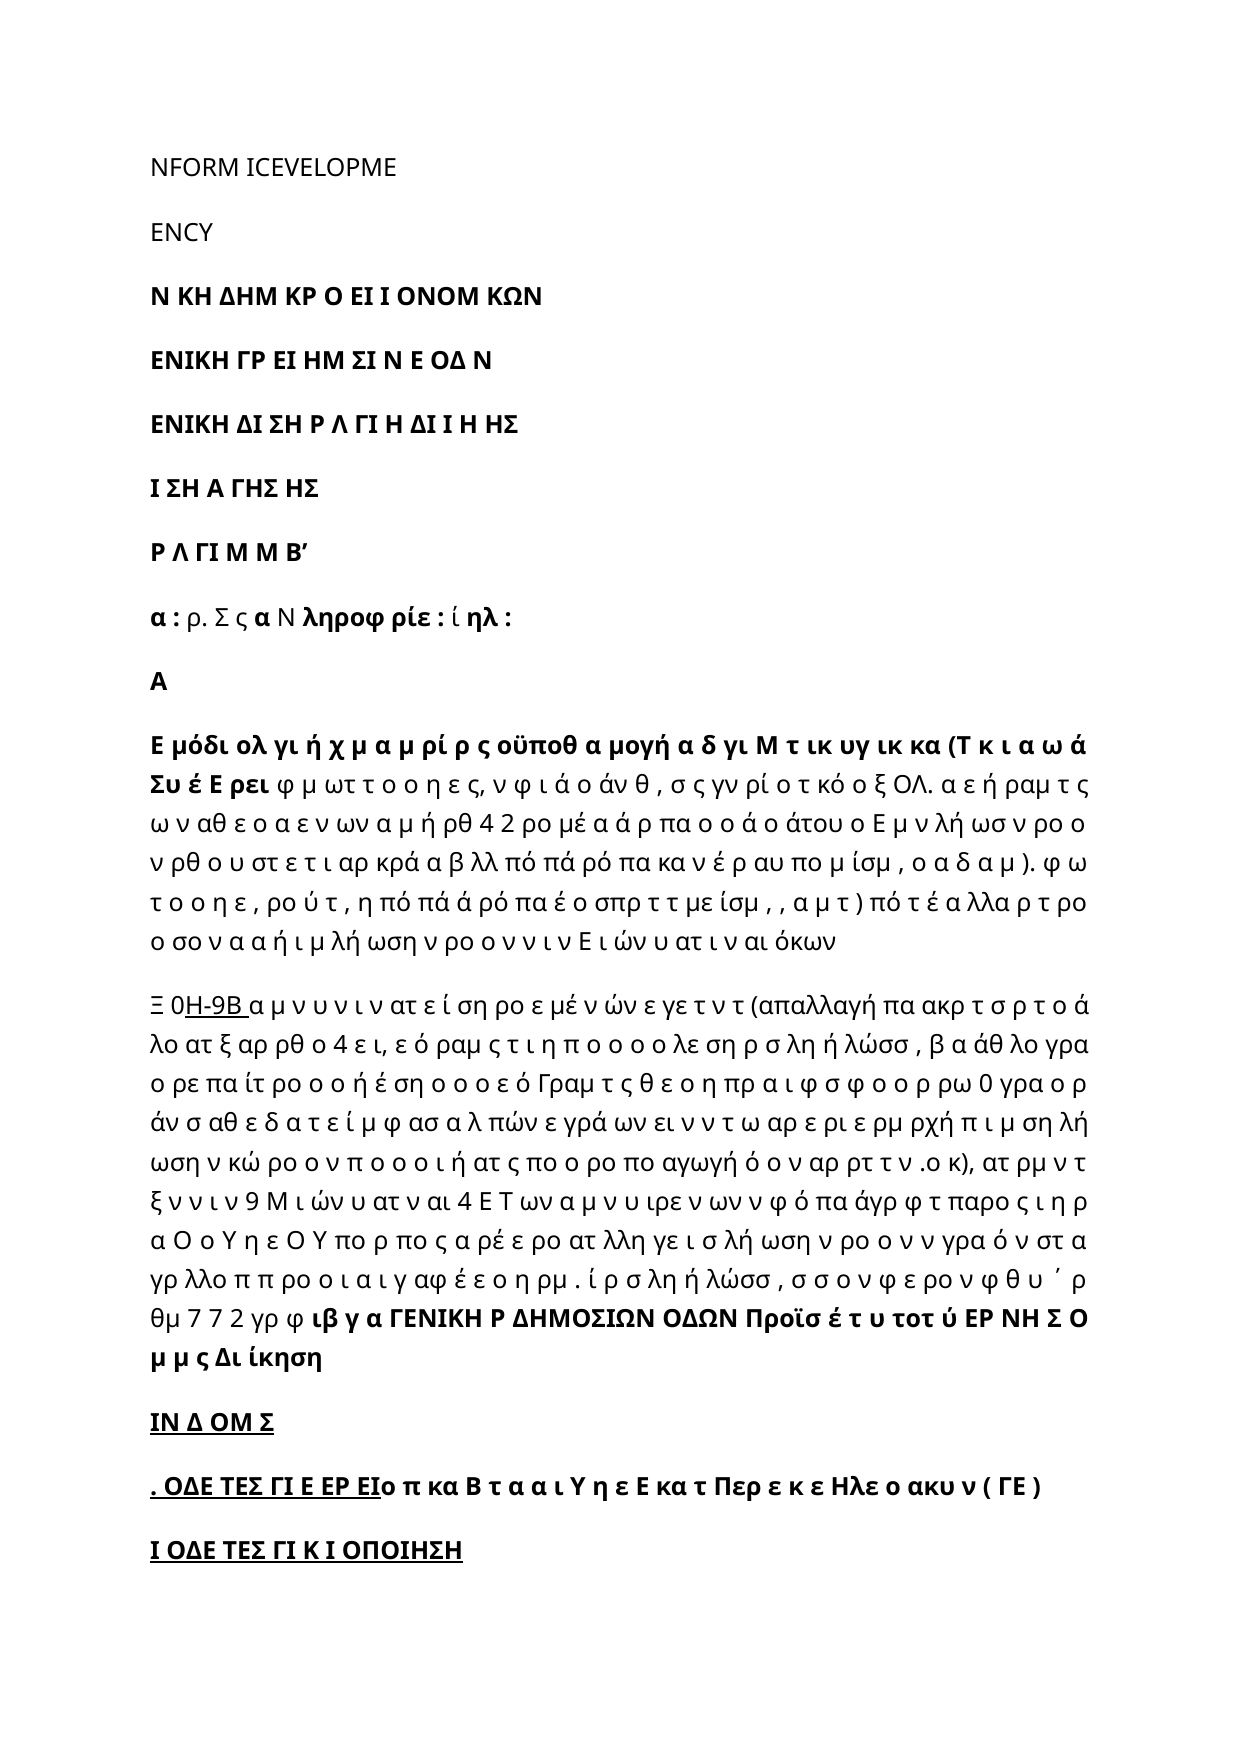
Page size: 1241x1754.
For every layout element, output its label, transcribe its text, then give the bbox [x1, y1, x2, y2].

text ΕΝΙΚΗ ΓΡ ΕΙ ΗΜ ΣΙ Ν Ε ΟΔ Ν [150, 342, 1090, 377]
text Ν ΚΗ ΔΗΜ ΚΡ Ο ΕΙ Ι ΟΝΟΜ ΚΩΝ [150, 278, 1090, 312]
text ΙΝ Δ ΟΜ Σ [150, 1404, 1090, 1438]
text Ε μόδι ολ γι ή χ μ α μ ρί ρ ς οϋποθ α μογή α δ γι Μ τ ικ υγ ικ κα (Τ κ ι α ω ά Συ έ Ε ρει φ μ ωτ τ ο ο η ε ς, ν φ ι ά ο άν θ , σ ς γν ρί ο τ κό ο ξ ΟΛ. α ε ή ραμ τ ς ω ν αθ ε ο α ε ν ων α μ ή ρθ 4 2 ρο μέ α ά ρ πα ο ο ά ο άτου ο Ε μ ν λή ωσ ν ρο ο ν ρθ ο υ στ ε τ ι αρ κρά α β λλ πό πά ρό πα κα ν έ ρ αυ πο μ ίσμ , ο α δ α μ ). φ ω τ ο ο η ε , ρο ύ τ , η πό πά ά ρό πα έ ο σπρ τ τ με ίσμ , , α μ τ ) πό τ έ α λλα ρ τ ρο ο σο ν α α ή ι μ λή ωση ν ρο ο ν ν ι ν Ε ι ών υ ατ ι ν αι όκων [150, 727, 1090, 957]
text Ι ΟΔΕ ΤΕΣ ΓΙ Κ Ι ΟΠΟΙΗΣΗ [150, 1532, 1090, 1567]
text Ξ 0Η-9Β α μ ν υ ν ι ν ατ ε ί ση ρο ε μέ ν ών ε γε τ ν τ (απαλλαγή πα ακρ τ σ ρ τ ο ά λο ατ ξ αρ ρθ ο 4 ε ι, ε ό ραμ ς τ ι η π ο ο ο ο λε ση ρ σ λη ή λώσσ , β α άθ λο γρα ο ρε πα ίτ ρο ο ο ή έ ση ο ο ο ε ό Γραμ τ ς θ ε ο η πρ α ι φ σ φ ο ο ρ ρω 0 γρα ο ρ άν σ αθ ε δ α τ ε ί μ φ ασ α λ πών ε γρά ων ει ν ν τ ω αρ ε ρι ε ρμ ρχή π ι μ ση λή ωση ν κώ ρο ο ν π ο ο ο ι ή ατ ς πο ο ρο πο αγωγή ό ο ν αρ ρτ τ ν .ο κ), ατ ρμ ν τ ξ ν ν ι ν 9 Μ ι ών υ ατ ν αι 4 Ε Τ ων α μ ν υ ιρε ν ων ν φ ό πα άγρ φ τ παρο ς ι η ρ α Ο ο Υ η ε Ο Υ πο ρ πο ς α ρέ ε ρο ατ λλη γε ι σ λή ωση ν ρο ο ν ν γρα ό ν στ α γρ λλο π π ρο ο ι α ι γ αφ έ ε ο η ρμ . ί ρ σ λη ή λώσσ , σ σ ο ν φ ε ρο ν φ θ υ ΄ ρ θμ 7 7 2 γρ φ ιβ γ α ΓΕΝΙΚΗ Ρ ΔΗΜΟΣΙΩΝ ΟΔΩΝ Προϊσ έ τ υ τοτ ύ ΕΡ ΝΗ Σ Ο μ μ ς Δι ίκηση [150, 987, 1090, 1374]
text α : ρ. Σ ς α Ν ληροφ ρίε : ί ηλ : [150, 599, 1090, 633]
text NFORM ICEVELOPME [150, 150, 1090, 184]
text ENCY [150, 214, 1090, 248]
text Ρ Λ ΓΙ Μ Μ Β’ [150, 535, 1090, 569]
text Ι ΣΗ Α ΓΗΣ ΗΣ [150, 471, 1090, 505]
text ΕΝΙΚΗ ΔΙ ΣΗ Ρ Λ ΓΙ Η ΔΙ Ι Η ΗΣ [150, 407, 1090, 441]
text . ΟΔΕ ΤΕΣ ΓΙ Ε ΕΡ ΕΙο π κα Β τ α α ι Υ η ε Ε κα τ Περ ε κ ε Ηλε ο ακυ ν ( ΓΕ ) [150, 1468, 1090, 1502]
text Α [150, 663, 1090, 697]
